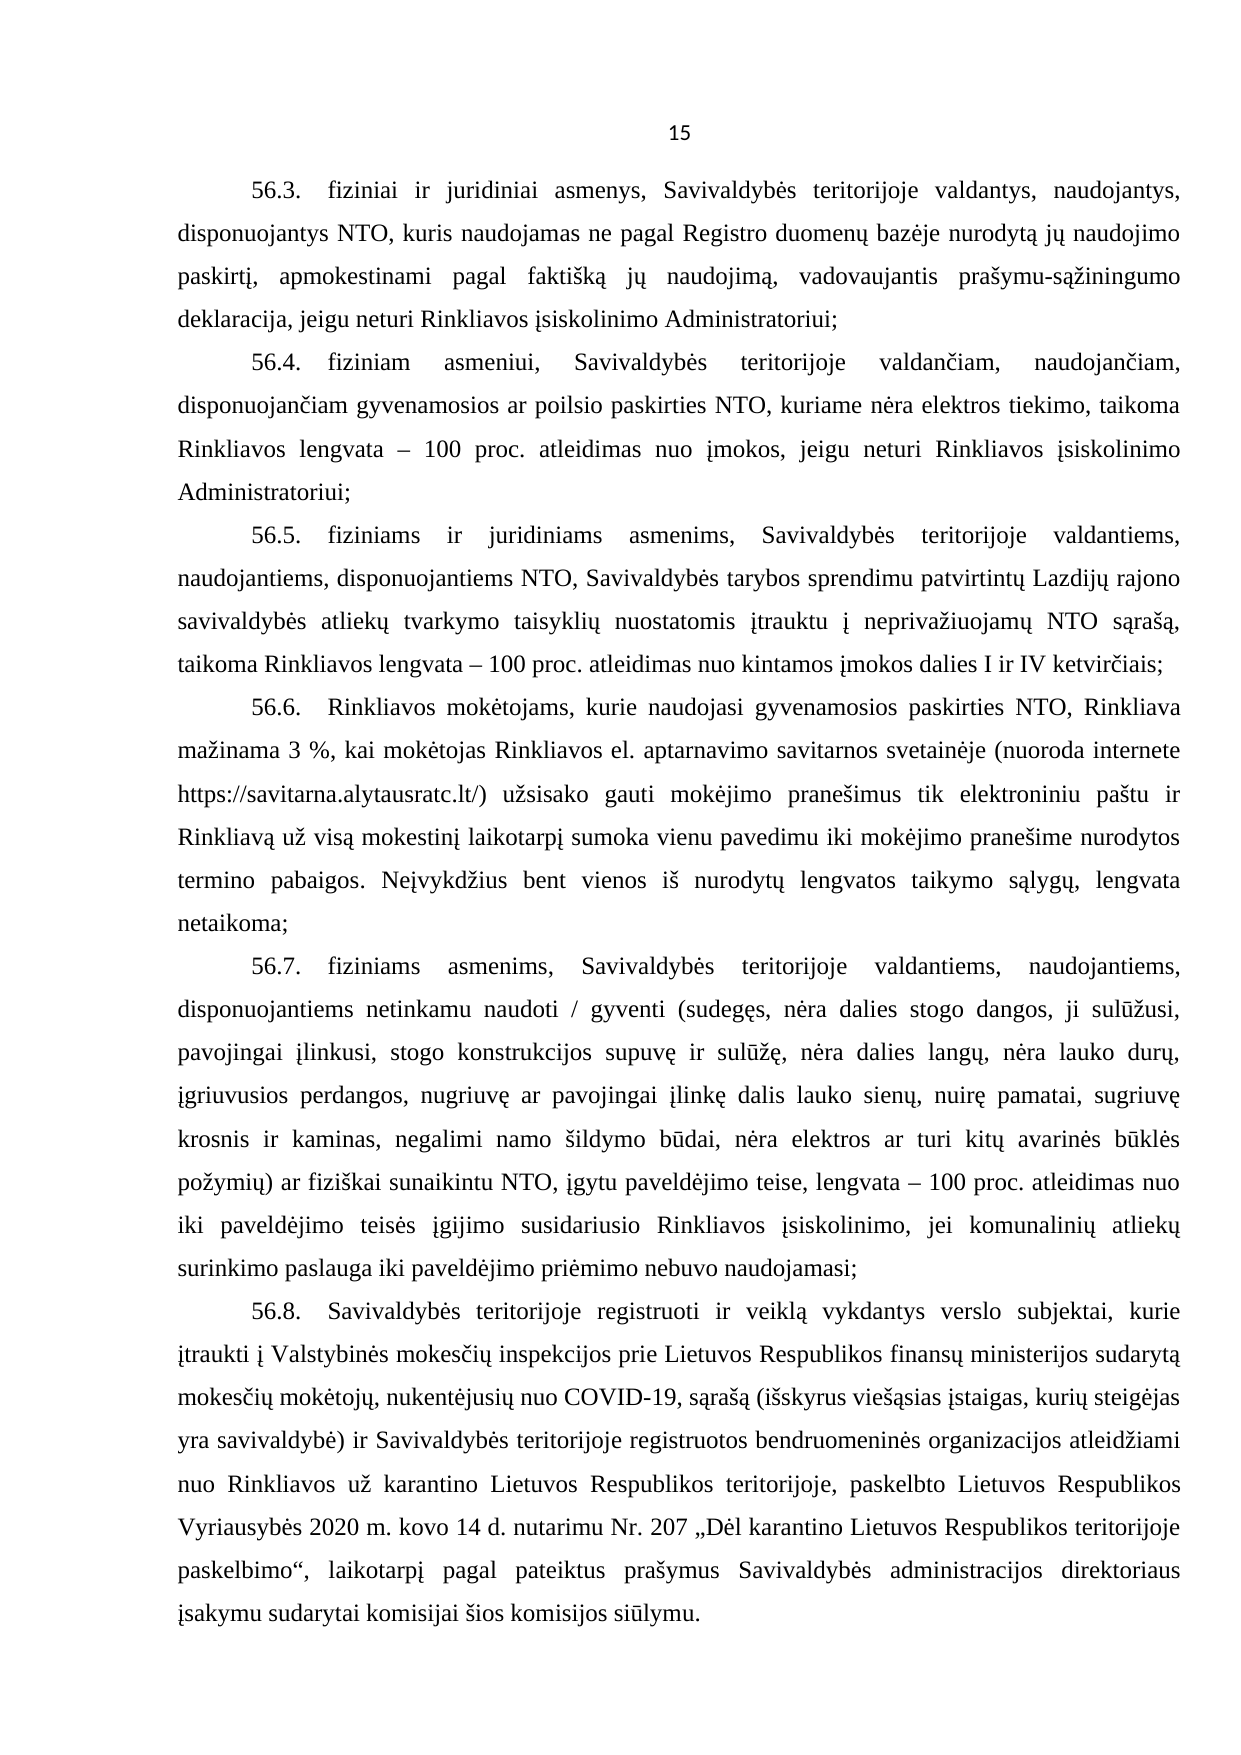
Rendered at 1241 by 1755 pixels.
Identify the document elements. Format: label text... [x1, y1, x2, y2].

text 56.6. Rinkliavos mokėtojams, kurie naudojasi gyvenamosios paskirties NTO, Rinkliava mažinama 3 %, kai mokėtojas Rinkliavos el. aptarnavimo savitarnos svetainėje (nuoroda internete https://savitarna.alytausratc.lt/) užsisako gauti mokėjimo pranešimus tik elektroniniu paštu ir Rinkliavą už visą mokestinį laikotarpį sumoka vienu pavedimu iki mokėjimo pranešime nurodytos termino pabaigos. Neįvykdžius bent vienos iš nurodytų lengvatos taikymo sąlygų, lengvata netaikoma; [177, 692, 1181, 937]
text 56.5. fiziniams ir juridiniams asmenims, Savivaldybės teritorijoje valdantiems, naudojantiems, disponuojantiems NTO, Savivaldybės tarybos sprendimu patvirtintų Lazdijų rajono savivaldybės atliekų tvarkymo taisyklių nuostatomis įtrauktu į neprivažiuojamų NTO sąrašą, taikoma Rinkliavos lengvata – 100 proc. atleidimas nuo kintamos įmokos dalies I ir IV ketvirčiais; [177, 520, 1181, 678]
text 56.4. fiziniam asmeniui, Savivaldybės teritorijoje valdančiam, naudojančiam, disponuojančiam gyvenamosios ar poilsio paskirties NTO, kuriame nėra elektros tiekimo, taikoma Rinkliavos lengvata – 100 proc. atleidimas nuo įmokos, jeigu neturi Rinkliavos įsiskolinimo Administratoriui; [177, 347, 1181, 506]
text 56.8. Savivaldybės teritorijoje registruoti ir veiklą vykdantys verslo subjektai, kurie įtraukti į Valstybinės mokesčių inspekcijos prie Lietuvos Respublikos finansų ministerijos sudarytą mokesčių mokėtojų, nukentėjusių nuo COVID-19, sąrašą (išskyrus viešąsias įstaigas, kurių steigėjas yra savivaldybė) ir Savivaldybės teritorijoje registruotos bendruomeninės organizacijos atleidžiami nuo Rinkliavos už karantino Lietuvos Respublikos teritorijoje, paskelbto Lietuvos Respublikos Vyriausybės 2020 m. kovo 14 d. nutarimu Nr. 207 „Dėl karantino Lietuvos Respublikos teritorijoje paskelbimo“, laikotarpį pagal pateiktus prašymus Savivaldybės administracijos direktoriaus įsakymu sudarytai komisijai šios komisijos siūlymu. [177, 1296, 1181, 1627]
text 56.7. fiziniams asmenims, Savivaldybės teritorijoje valdantiems, naudojantiems, disponuojantiems netinkamu naudoti / gyventi (sudegęs, nėra dalies stogo dangos, ji sulūžusi, pavojingai įlinkusi, stogo konstrukcijos supuvę ir sulūžę, nėra dalies langų, nėra lauko durų, įgriuvusios perdangos, nugriuvę ar pavojingai įlinkę dalis lauko sienų, nuirę pamatai, sugriuvę krosnis ir kaminas, negalimi namo šildymo būdai, nėra elektros ar turi kitų avarinės būklės požymių) ar fiziškai sunaikintu NTO, įgytu paveldėjimo teise, lengvata – 100 proc. atleidimas nuo iki paveldėjimo teisės įgijimo susidariusio Rinkliavos įsiskolinimo, jei komunalinių atliekų surinkimo paslauga iki paveldėjimo priėmimo nebuvo naudojamasi; [177, 951, 1181, 1282]
text 56.3. fiziniai ir juridiniai asmenys, Savivaldybės teritorijoje valdantys, naudojantys, disponuojantys NTO, kuris naudojamas ne pagal Registro duomenų bazėje nurodytą jų naudojimo paskirtį, apmokestinami pagal faktišką jų naudojimą, vadovaujantis prašymu-sąžiningumo deklaracija, jeigu neturi Rinkliavos įsiskolinimo Administratoriui; [177, 175, 1181, 333]
